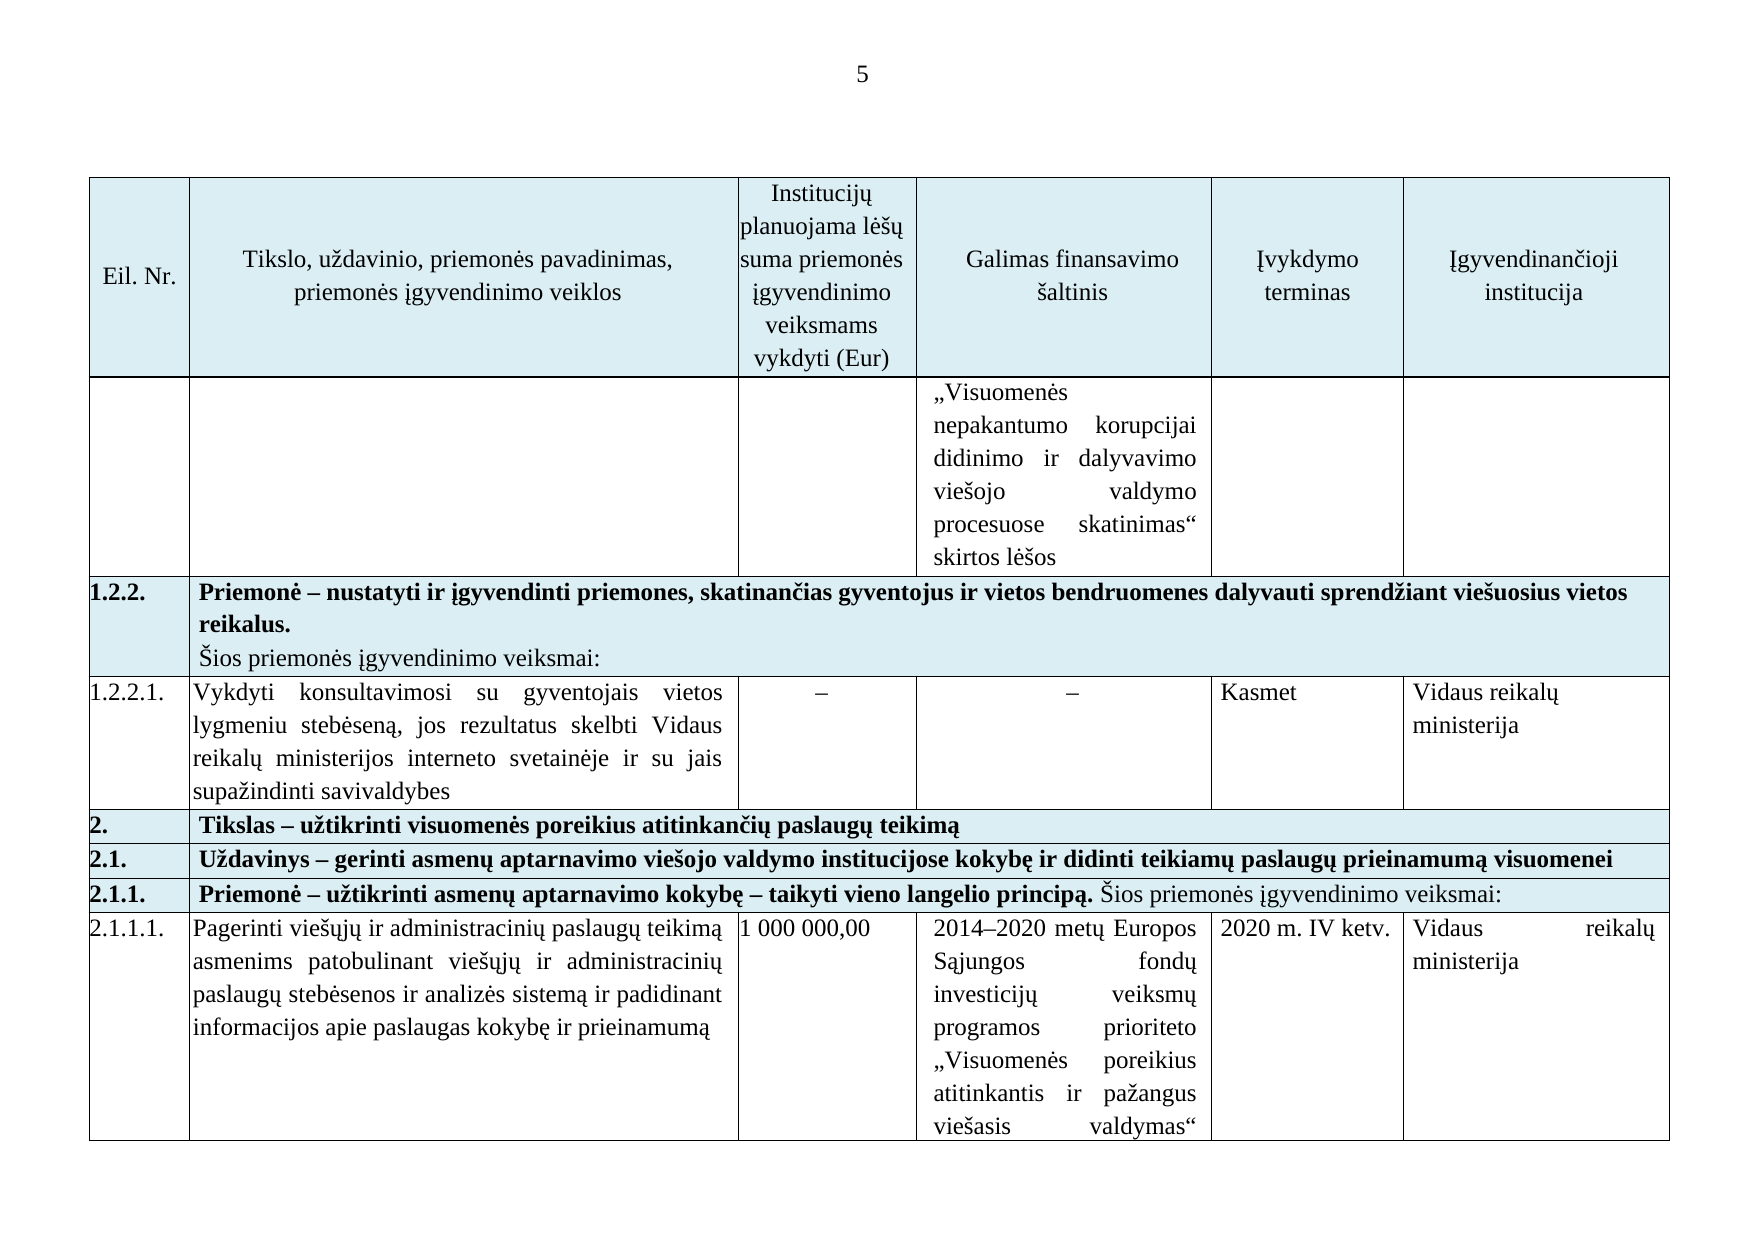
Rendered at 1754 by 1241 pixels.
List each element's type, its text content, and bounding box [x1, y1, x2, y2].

table_cell [90, 378, 189, 576]
table_cell Tikslas – užtikrinti visuomenės poreikius atitinkančių paslaugų teikimą [190, 810, 1669, 843]
table_cell 2.1.1.1. [90, 913, 189, 1140]
table_cell 2.1. [90, 844, 189, 878]
table_cell „Visuomenės nepakantumo korupcijai didinimo ir dalyvavimo viešojo valdymo procesuose skatinimas“ skirtos lėšos [917, 378, 1211, 576]
table_cell 2.1.1. [90, 879, 189, 912]
table_header Institucijų planuojama lėšų suma priemonės įgyvendinimo veiksmams vykdyti (Eur) [739, 178, 916, 376]
table_cell Vidaus reikalų ministerija [1404, 677, 1669, 809]
table_header Eil. Nr. [90, 178, 189, 376]
table_cell Uždavinys – gerinti asmenų aptarnavimo viešojo valdymo institucijose kokybę ir didinti teikiamų paslaugų prieinamumą visuomenei [190, 844, 1669, 878]
table_cell 2014–2020 metų Europos Sąjungos fondų investicijų veiksmų programos prioriteto „Visuomenės poreikius atitinkantis ir pažangus viešasis valdymas“ [917, 913, 1211, 1140]
table_cell [1212, 378, 1403, 576]
table_cell 2020 m. IV ketv. [1212, 913, 1403, 1140]
table_cell – [917, 677, 1211, 809]
table_header Įvykdymo terminas [1212, 178, 1403, 376]
table_cell [739, 378, 916, 576]
table_cell Kasmet [1212, 677, 1403, 809]
table_cell – [739, 677, 916, 809]
table_cell 2. [90, 810, 189, 843]
table_header Galimas finansavimo šaltinis [917, 178, 1211, 376]
table_cell Vidaus reikalų ministerija [1404, 913, 1669, 1140]
table_cell [190, 378, 738, 576]
table_cell Priemonė – užtikrinti asmenų aptarnavimo kokybę – taikyti vieno langelio principą. Šios priemonės įgyvendinimo veiksmai: [190, 879, 1669, 912]
table_cell 1.2.2.1. [90, 677, 189, 809]
table_cell 1.2.2. [90, 577, 189, 676]
table_header Tikslo, uždavinio, priemonės pavadinimas, priemonės įgyvendinimo veiklos [190, 178, 738, 376]
table_cell 1 000 000,00 [739, 913, 916, 1140]
table_cell Pagerinti viešųjų ir administracinių paslaugų teikimą asmenims patobulinant viešųjų ir administracinių paslaugų stebėsenos ir analizės sistemą ir padidinant informacijos apie paslaugas kokybę ir prieinamumą [190, 913, 738, 1140]
table_header Įgyvendinančioji institucija [1404, 178, 1669, 376]
table_cell [1404, 378, 1669, 576]
table_cell Priemonė – nustatyti ir įgyvendinti priemones, skatinančias gyventojus ir vietos bendruomenes dalyvauti sprendžiant viešuosius vietos reikalus. Šios priemonės įgyvendinimo veiksmai: [190, 577, 1669, 676]
table_cell Vykdyti konsultavimosi su gyventojais vietos lygmeniu stebėseną, jos rezultatus skelbti Vidaus reikalų ministerijos interneto svetainėje ir su jais supažindinti savivaldybes [190, 677, 738, 809]
